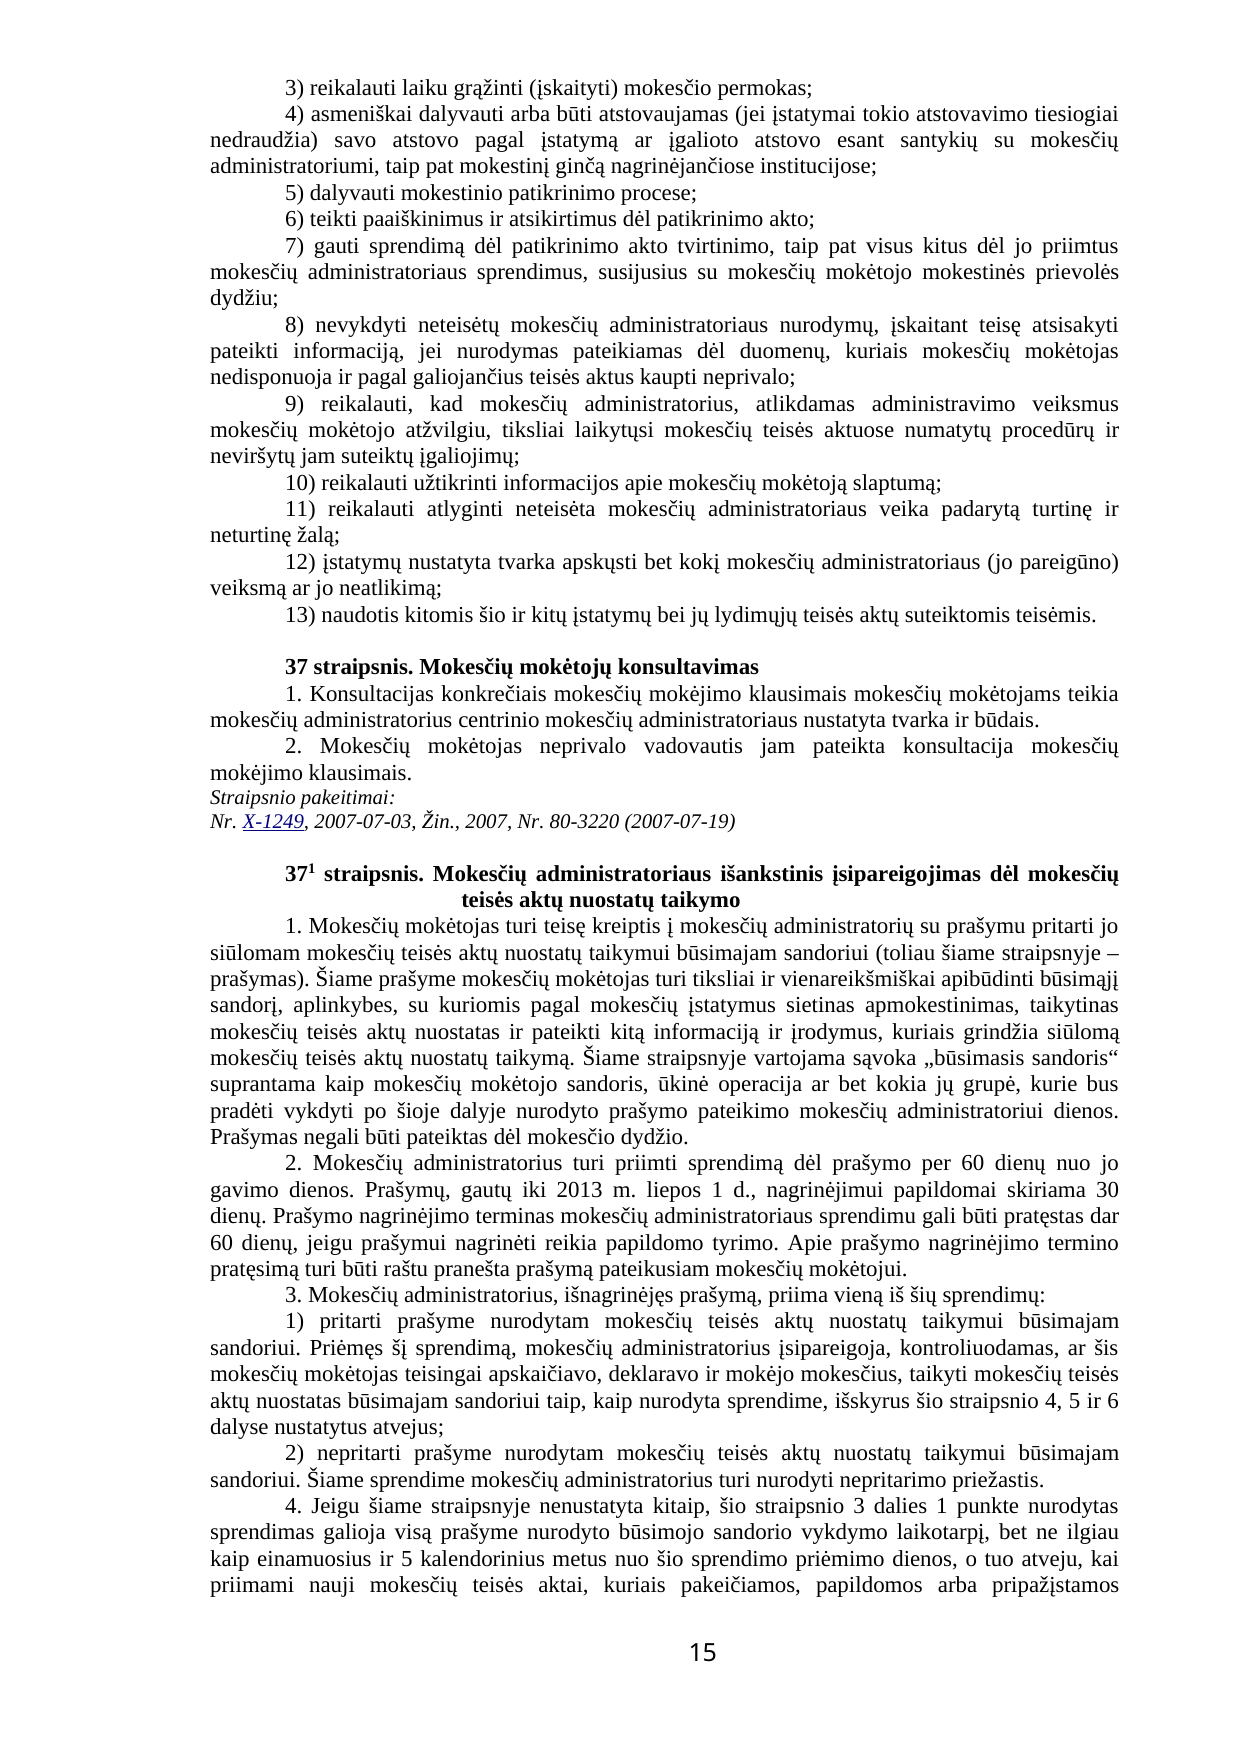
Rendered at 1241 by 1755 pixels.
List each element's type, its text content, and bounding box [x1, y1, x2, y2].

text 10) reikalauti užtikrinti informacijos apie mokesčių mokėtoją slaptumą; [210, 469, 1120, 495]
text 8) nevykdyti neteisėtų mokesčių administratoriaus nurodymų, įskaitant teisę atsisakyti pateikti informaciją, jei nurodymas pateikiamas dėl duomenų, kuriais mokesčių mokėtojas nedisponuoja ir pagal galiojančius teisės aktus kaupti neprivalo; [210, 311, 1120, 390]
text 13) naudotis kitomis šio ir kitų įstatymų bei jų lydimųjų teisės aktų suteiktomis teisėmis. [210, 601, 1120, 627]
text 2) nepritarti prašyme nurodytam mokesčių teisės aktų nuostatų taikymui būsimajam sandoriui. Šiame sprendime mokesčių administratorius turi nurodyti nepritarimo priežastis. [210, 1439, 1120, 1492]
text 3. Mokesčių administratorius, išnagrinėjęs prašymą, priima vieną iš šių sprendimų: [210, 1281, 1120, 1308]
text 2. Mokesčių administratorius turi priimti sprendimą dėl prašymo per 60 dienų nuo jo gavimo dienos. Prašymų, gautų iki 2013 m. liepos 1 d., nagrinėjimui papildomai skiriama 30 dienų. Prašymo nagrinėjimo terminas mokesčių administratoriaus sprendimu gali būti pratęstas dar 60 dienų, jeigu prašymui nagrinėti reikia papildomo tyrimo. Apie prašymo nagrinėjimo termino pratęsimą turi būti raštu pranešta prašymą pateikusiam mokesčių mokėtojui. [210, 1149, 1120, 1281]
text 371 straipsnis. Mokesčių administratoriaus išankstinis įsipareigojimas dėl mokesčių teisės aktų nuostatų taikymo [285, 859, 1120, 912]
text 9) reikalauti, kad mokesčių administratorius, atlikdamas administravimo veiksmus mokesčių mokėtojo atžvilgiu, tiksliai laikytųsi mokesčių teisės aktuose numatytų procedūrų ir neviršytų jam suteiktų įgaliojimų; [210, 390, 1120, 469]
text 4) asmeniškai dalyvauti arba būti atstovaujamas (jei įstatymai tokio atstovavimo tiesiogiai nedraudžia) savo atstovo pagal įstatymą ar įgalioto atstovo esant santykių su mokesčių administratoriumi, taip pat mokestinį ginčą nagrinėjančiose institucijose; [210, 100, 1120, 179]
text 1) pritarti prašyme nurodytam mokesčių teisės aktų nuostatų taikymui būsimajam sandoriui. Priėmęs šį sprendimą, mokesčių administratorius įsipareigoja, kontroliuodamas, ar šis mokesčių mokėtojas teisingai apskaičiavo, deklaravo ir mokėjo mokesčius, taikyti mokesčių teisės aktų nuostatas būsimajam sandoriui taip, kaip nurodyta sprendime, išskyrus šio straipsnio 4, 5 ir 6 dalyse nustatytus atvejus; [210, 1308, 1120, 1439]
text 1. Mokesčių mokėtojas turi teisę kreiptis į mokesčių administratorių su prašymu pritarti jo siūlomam mokesčių teisės aktų nuostatų taikymui būsimajam sandoriui (toliau šiame straipsnyje – prašymas). Šiame prašyme mokesčių mokėtojas turi tiksliai ir vienareikšmiškai apibūdinti būsimąjį sandorį, aplinkybes, su kuriomis pagal mokesčių įstatymus sietinas apmokestinimas, taikytinas mokesčių teisės aktų nuostatas ir pateikti kitą informaciją ir įrodymus, kuriais grindžia siūlomą mokesčių teisės aktų nuostatų taikymą. Šiame straipsnyje vartojama sąvoka „būsimasis sandoris“ suprantama kaip mokesčių mokėtojo sandoris, ūkinė operacija ar bet kokia jų grupė, kurie bus pradėti vykdyti po šioje dalyje nurodyto prašymo pateikimo mokesčių administratoriui dienos. Prašymas negali būti pateiktas dėl mokesčio dydžio. [210, 912, 1120, 1149]
text 12) įstatymų nustatyta tvarka apskųsti bet kokį mokesčių administratoriaus (jo pareigūno) veiksmą ar jo neatlikimą; [210, 548, 1120, 601]
text 3) reikalauti laiku grąžinti (įskaityti) mokesčio permokas; [210, 73, 1120, 100]
text Straipsnio pakeitimai: [210, 785, 1120, 809]
text Nr. X-1249, 2007-07-03, Žin., 2007, Nr. 80-3220 (2007-07-19) [210, 809, 1120, 833]
text 7) gauti sprendimą dėl patikrinimo akto tvirtinimo, taip pat visus kitus dėl jo priimtus mokesčių administratoriaus sprendimus, susijusius su mokesčių mokėtojo mokestinės prievolės dydžiu; [210, 232, 1120, 311]
text 4. Jeigu šiame straipsnyje nenustatyta kitaip, šio straipsnio 3 dalies 1 punkte nurodytas sprendimas galioja visą prašyme nurodyto būsimojo sandorio vykdymo laikotarpį, bet ne ilgiau kaip einamuosius ir 5 kalendorinius metus nuo šio sprendimo priėmimo dienos, o tuo atveju, kai priimami nauji mokesčių teisės aktai, kuriais pakeičiamos, papildomos arba pripažįstamos [210, 1492, 1120, 1597]
text 1. Konsultacijas konkrečiais mokesčių mokėjimo klausimais mokesčių mokėtojams teikia mokesčių administratorius centrinio mokesčių administratoriaus nustatyta tvarka ir būdais. [210, 680, 1120, 732]
text 6) teikti paaiškinimus ir atsikirtimus dėl patikrinimo akto; [210, 205, 1120, 232]
text 37 straipsnis. Mokesčių mokėtojų konsultavimas [210, 653, 1120, 680]
text 2. Mokesčių mokėtojas neprivalo vadovautis jam pateikta konsultacija mokesčių mokėjimo klausimais. [210, 732, 1120, 785]
text 5) dalyvauti mokestinio patikrinimo procese; [210, 179, 1120, 205]
text 11) reikalauti atlyginti neteisėta mokesčių administratoriaus veika padarytą turtinę ir neturtinę žalą; [210, 495, 1120, 548]
